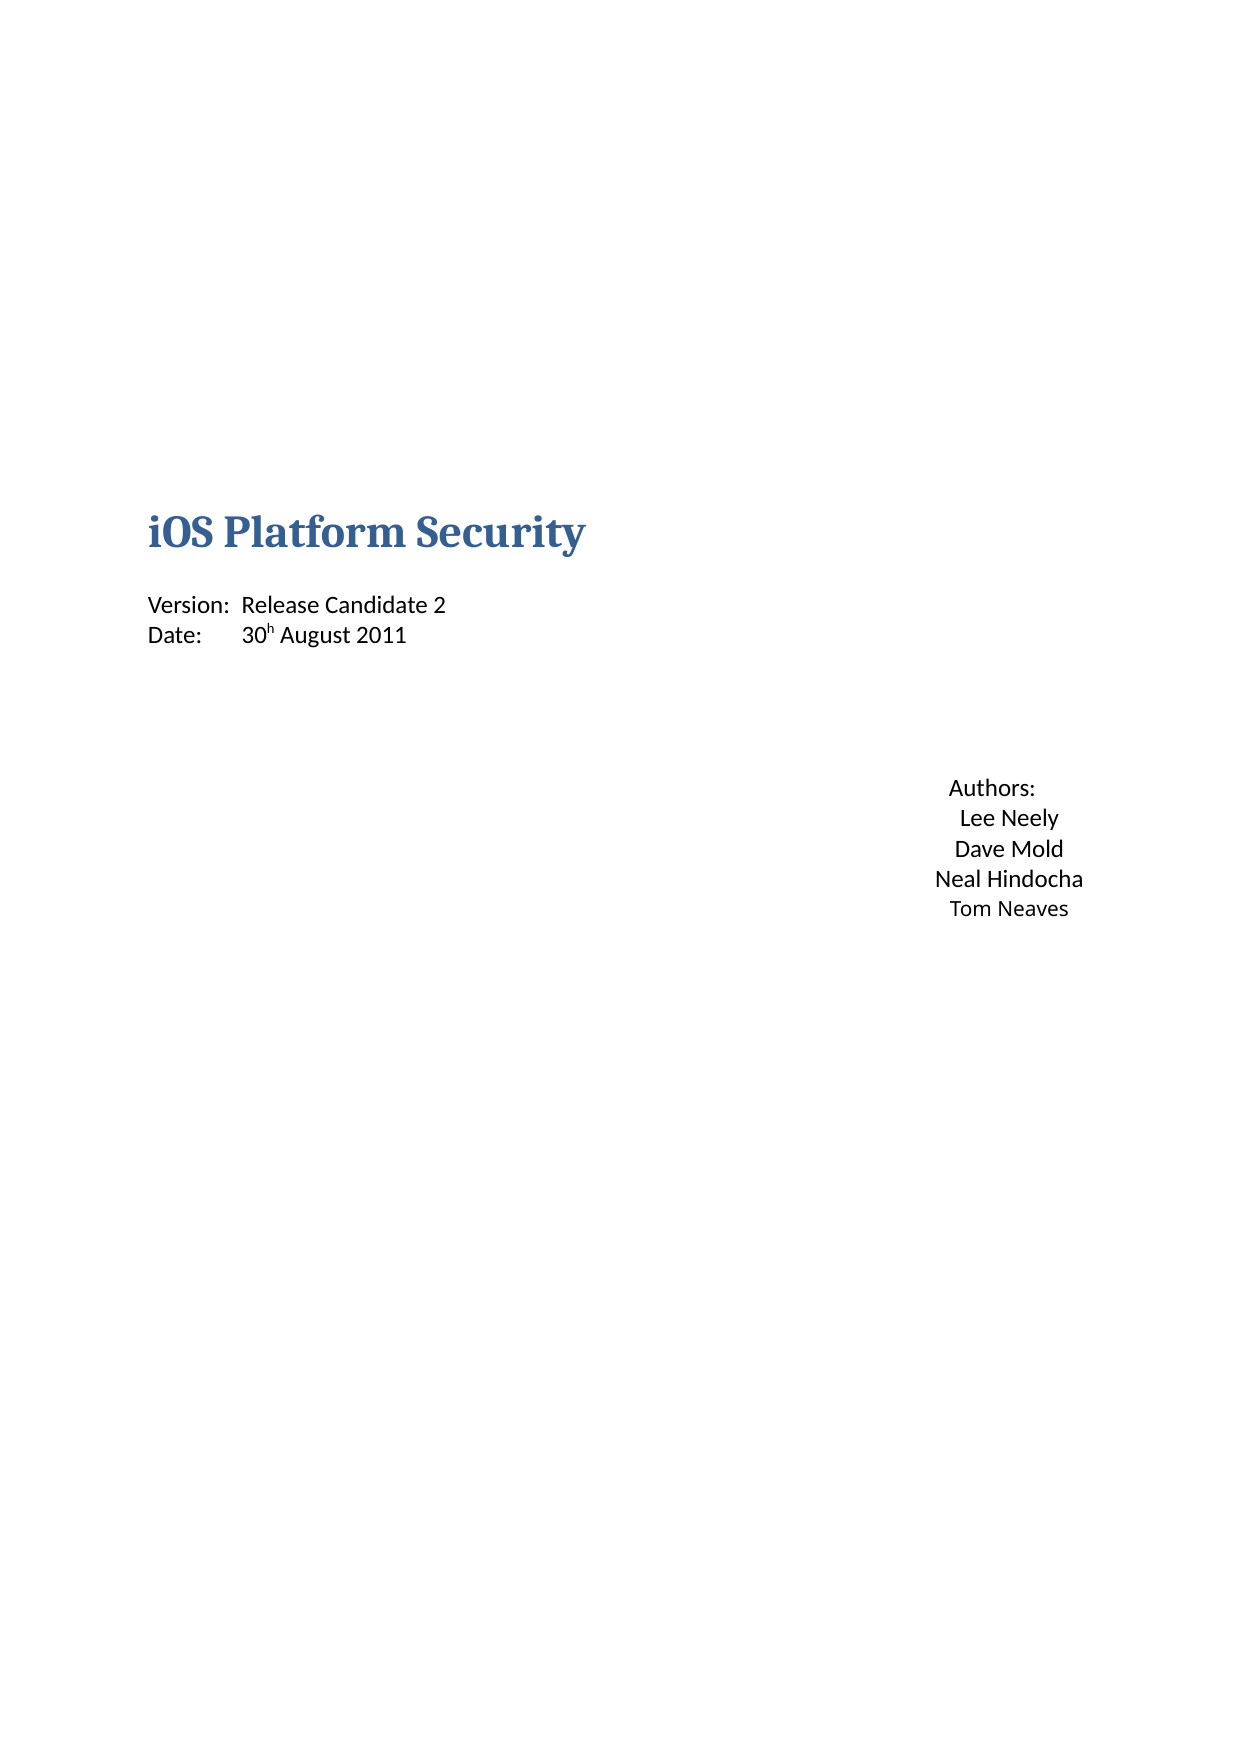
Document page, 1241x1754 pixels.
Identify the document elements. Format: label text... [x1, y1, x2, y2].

subtitle iOS Platform Security [148, 506, 1093, 558]
text Date: 30h August 2011 [148, 619, 1093, 650]
text Tom Neaves [888, 894, 1093, 923]
text Neal Hindocha [888, 864, 1093, 894]
text Authors: [148, 772, 1093, 803]
text Lee Neely [888, 803, 1093, 833]
text Dave Mold [888, 833, 1093, 864]
text Version: Release Candidate 2 [148, 589, 1093, 619]
